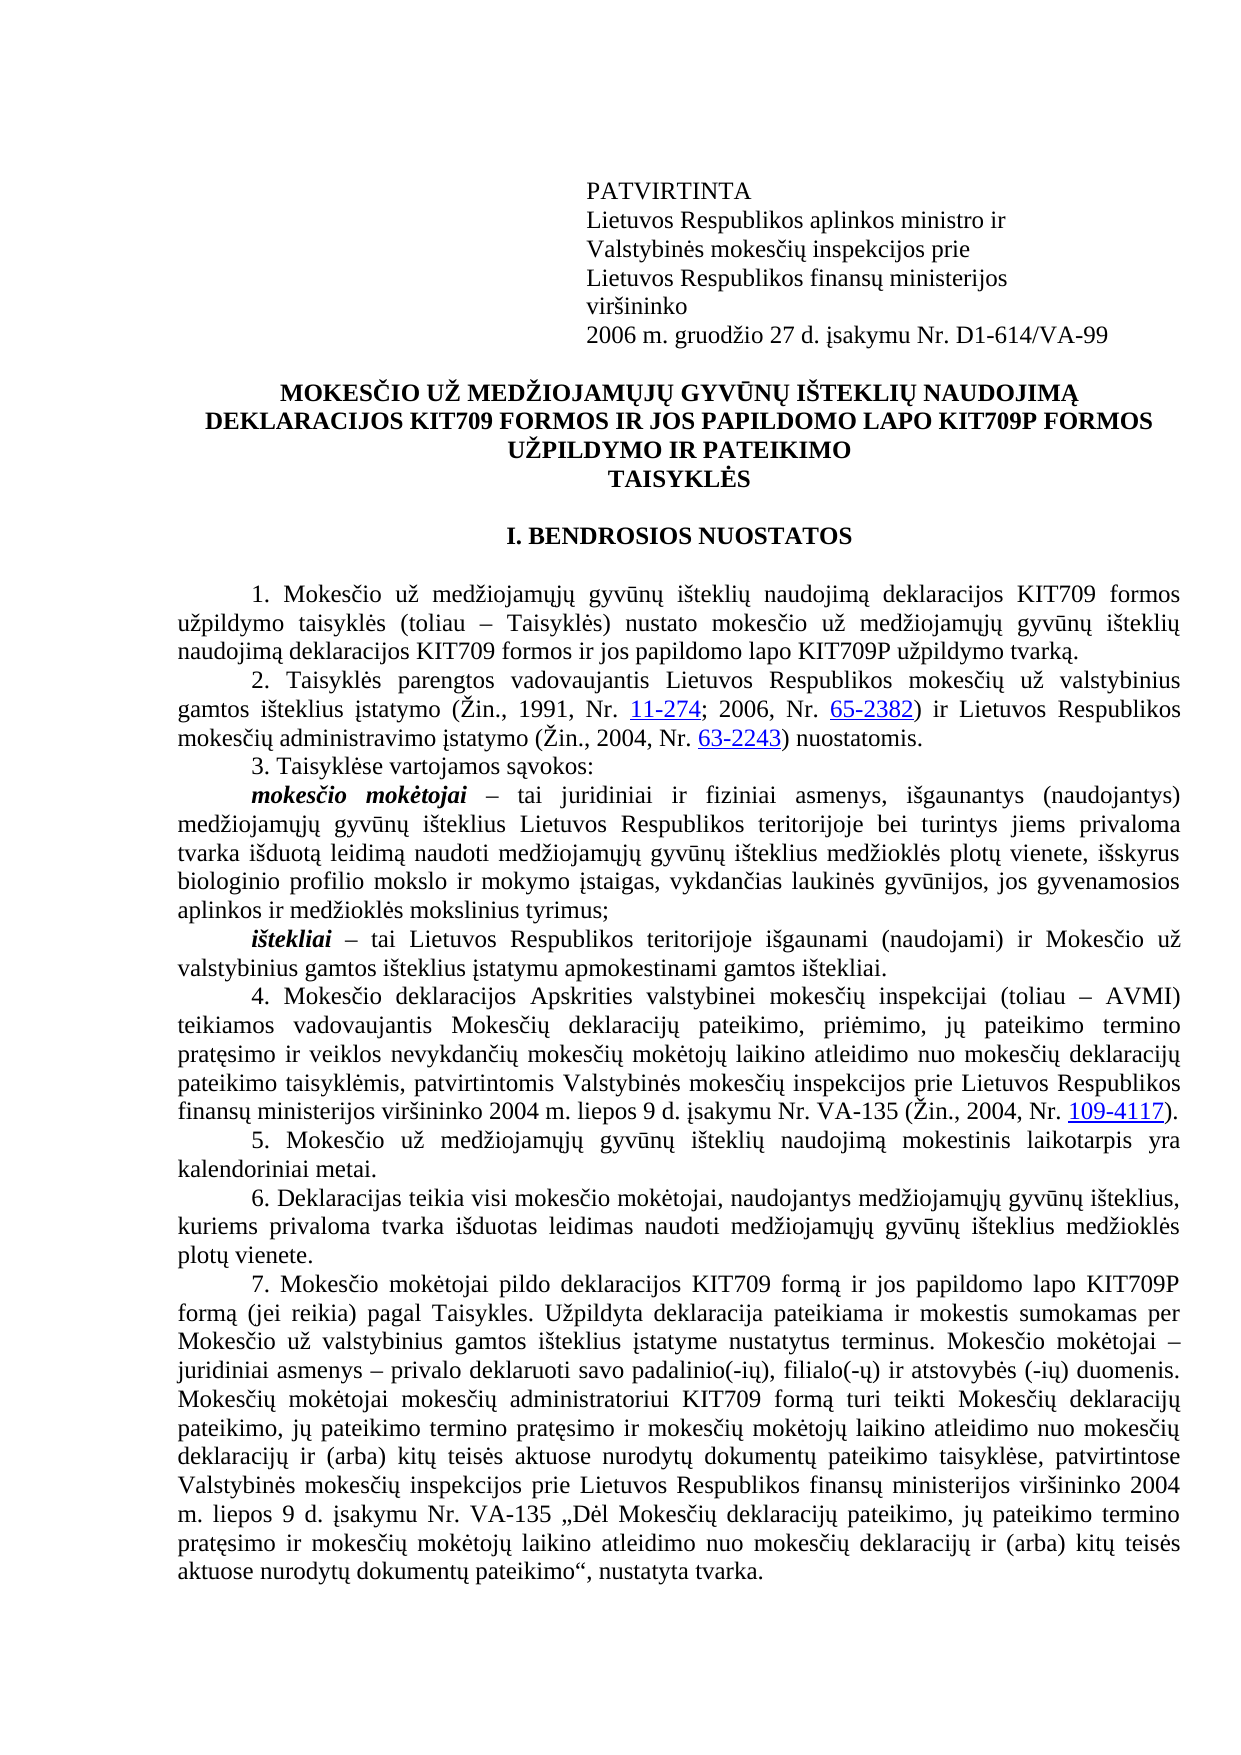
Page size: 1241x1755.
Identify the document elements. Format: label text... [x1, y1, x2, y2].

text Lietuvos Respublikos aplinkos ministro ir [177, 205, 1181, 234]
text viršininko [177, 291, 1181, 320]
text 2. Taisyklės parengtos vadovaujantis Lietuvos Respublikos mokesčių už valstybinius gamtos išteklius įstatymo (Žin., 1991, Nr. 11-274; 2006, Nr. 65-2382) ir Lietuvos Respublikos mokesčių administravimo įstatymo (Žin., 2004, Nr. 63-2243) nuostatomis. [177, 665, 1181, 751]
text 4. Mokesčio deklaracijos Apskrities valstybinei mokesčių inspekcijai (toliau – AVMI) teikiamos vadovaujantis Mokesčių deklaracijų pateikimo, priėmimo, jų pateikimo termino pratęsimo ir veiklos nevykdančių mokesčių mokėtojų laikino atleidimo nuo mokesčių deklaracijų pateikimo taisyklėmis, patvirtintomis Valstybinės mokesčių inspekcijos prie Lietuvos Respublikos finansų ministerijos viršininko 2004 m. liepos 9 d. įsakymu Nr. VA-135 (Žin., 2004, Nr. 109-4117). [177, 981, 1181, 1125]
text 5. Mokesčio už medžiojamųjų gyvūnų išteklių naudojimą mokestinis laikotarpis yra kalendoriniai metai. [177, 1125, 1181, 1183]
text ištekliai – tai Lietuvos Respublikos teritorijoje išgaunami (naudojami) ir Mokesčio už valstybinius gamtos išteklius įstatymu apmokestinami gamtos ištekliai. [177, 924, 1181, 981]
text mokesčio mokėtojai – tai juridiniai ir fiziniai asmenys, išgaunantys (naudojantys) medžiojamųjų gyvūnų išteklius Lietuvos Respublikos teritorijoje bei turintys jiems privaloma tvarka išduotą leidimą naudoti medžiojamųjų gyvūnų išteklius medžioklės plotų vienete, išskyrus biologinio profilio mokslo ir mokymo įstaigas, vykdančias laukinės gyvūnijos, jos gyvenamosios aplinkos ir medžioklės mokslinius tyrimus; [177, 780, 1181, 924]
text Valstybinės mokesčių inspekcijos prie [177, 234, 1181, 263]
text 1. Mokesčio už medžiojamųjų gyvūnų išteklių naudojimą deklaracijos KIT709 formos užpildymo taisyklės (toliau – Taisyklės) nustato mokesčio už medžiojamųjų gyvūnų išteklių naudojimą deklaracijos KIT709 formos ir jos papildomo lapo KIT709P užpildymo tvarką. [177, 579, 1181, 665]
text PATVIRTINTA [177, 176, 1181, 205]
text TAISYKLĖS [177, 464, 1181, 493]
text 3. Taisyklėse vartojamos sąvokos: [177, 751, 1181, 780]
text 2006 m. gruodžio 27 d. įsakymu Nr. D1-614/VA-99 [177, 320, 1181, 349]
text MOKESČIO UŽ MEDŽIOJAMŲJŲ GYVŪNŲ IŠTEKLIŲ NAUDOJIMĄ DEKLARACIJOS KIT709 FORMOS IR JOS PAPILDOMO LAPO KIT709P FORMOS UŽPILDYMO IR PATEIKIMO [177, 378, 1181, 464]
text Lietuvos Respublikos finansų ministerijos [177, 263, 1181, 291]
text 6. Deklaracijas teikia visi mokesčio mokėtojai, naudojantys medžiojamųjų gyvūnų išteklius, kuriems privaloma tvarka išduotas leidimas naudoti medžiojamųjų gyvūnų išteklius medžioklės plotų vienete. [177, 1183, 1181, 1269]
text I. BENDROSIOS NUOSTATOS [177, 521, 1181, 550]
text 7. Mokesčio mokėtojai pildo deklaracijos KIT709 formą ir jos papildomo lapo KIT709P formą (jei reikia) pagal Taisykles. Užpildyta deklaracija pateikiama ir mokestis sumokamas per Mokesčio už valstybinius gamtos išteklius įstatyme nustatytus terminus. Mokesčio mokėtojai – juridiniai asmenys – privalo deklaruoti savo padalinio(-ių), filialo(-ų) ir atstovybės (-ių) duomenis. Mokesčių mokėtojai mokesčių administratoriui KIT709 formą turi teikti Mokesčių deklaracijų pateikimo, jų pateikimo termino pratęsimo ir mokesčių mokėtojų laikino atleidimo nuo mokesčių deklaracijų ir (arba) kitų teisės aktuose nurodytų dokumentų pateikimo taisyklėse, patvirtintose Valstybinės mokesčių inspekcijos prie Lietuvos Respublikos finansų ministerijos viršininko 2004 m. liepos 9 d. įsakymu Nr. VA-135 „Dėl Mokesčių deklaracijų pateikimo, jų pateikimo termino pratęsimo ir mokesčių mokėtojų laikino atleidimo nuo mokesčių deklaracijų ir (arba) kitų teisės aktuose nurodytų dokumentų pateikimo“, nustatyta tvarka. [177, 1269, 1181, 1585]
